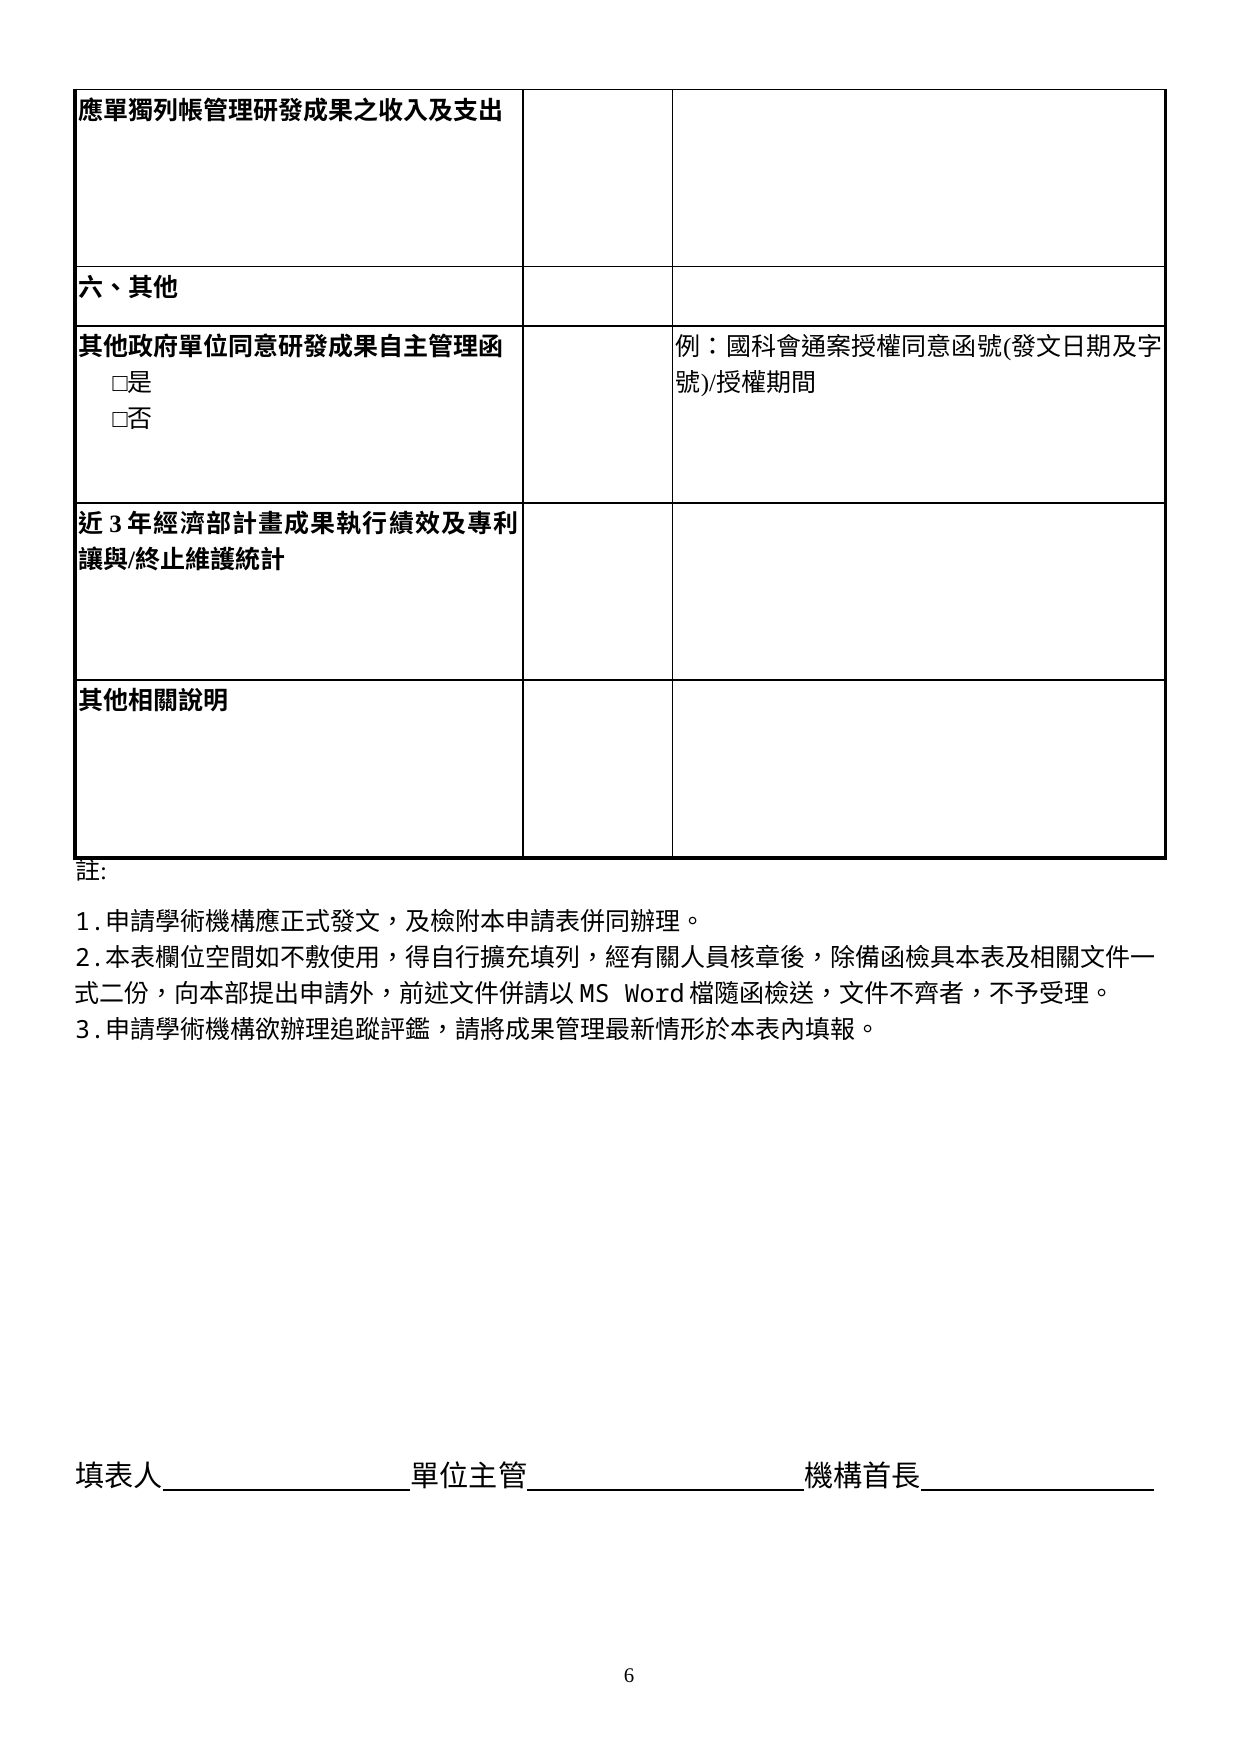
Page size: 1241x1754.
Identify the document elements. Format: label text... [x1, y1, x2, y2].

table_cell 六、其他 [77, 267, 522, 325]
table_cell [673, 267, 1164, 325]
text 註: [75, 860, 1165, 884]
table_cell 其他政府單位同意研發成果自主管理函 □是 □否 [77, 327, 522, 502]
table_cell [524, 327, 672, 502]
table_cell [524, 504, 672, 679]
table_cell 例：國科會通案授權同意函號(發文日期及字號)/授權期間 [673, 327, 1164, 502]
table_cell [673, 504, 1164, 679]
table_cell 其他相關說明 [77, 681, 522, 856]
table_cell 近3年經濟部計畫成果執行績效及專利讓與/終止維護統計 [77, 504, 522, 679]
text 3.申請學術機構欲辦理追蹤評鑑，請將成果管理最新情形於本表內填報。 [74, 1010, 1165, 1046]
table_cell [524, 681, 672, 856]
table_cell [673, 90, 1164, 266]
text 2.本表欄位空間如不敷使用，得自行擴充填列，經有關人員核章後，除備函檢具本表及相關文件一式二份，向本部提出申請外，前述文件併請以MS Word檔隨函檢送，文件不齊者，不予受理。 [74, 937, 1165, 1010]
table_cell [673, 681, 1164, 856]
table_cell 應單獨列帳管理研發成果之收入及支出 [77, 90, 522, 266]
table_cell [524, 90, 672, 266]
text 1.申請學術機構應正式發文，及檢附本申請表併同辦理。 [74, 901, 1165, 937]
text 填表人 單位主管 機構首長 [75, 1452, 1165, 1495]
table_cell [524, 267, 672, 325]
